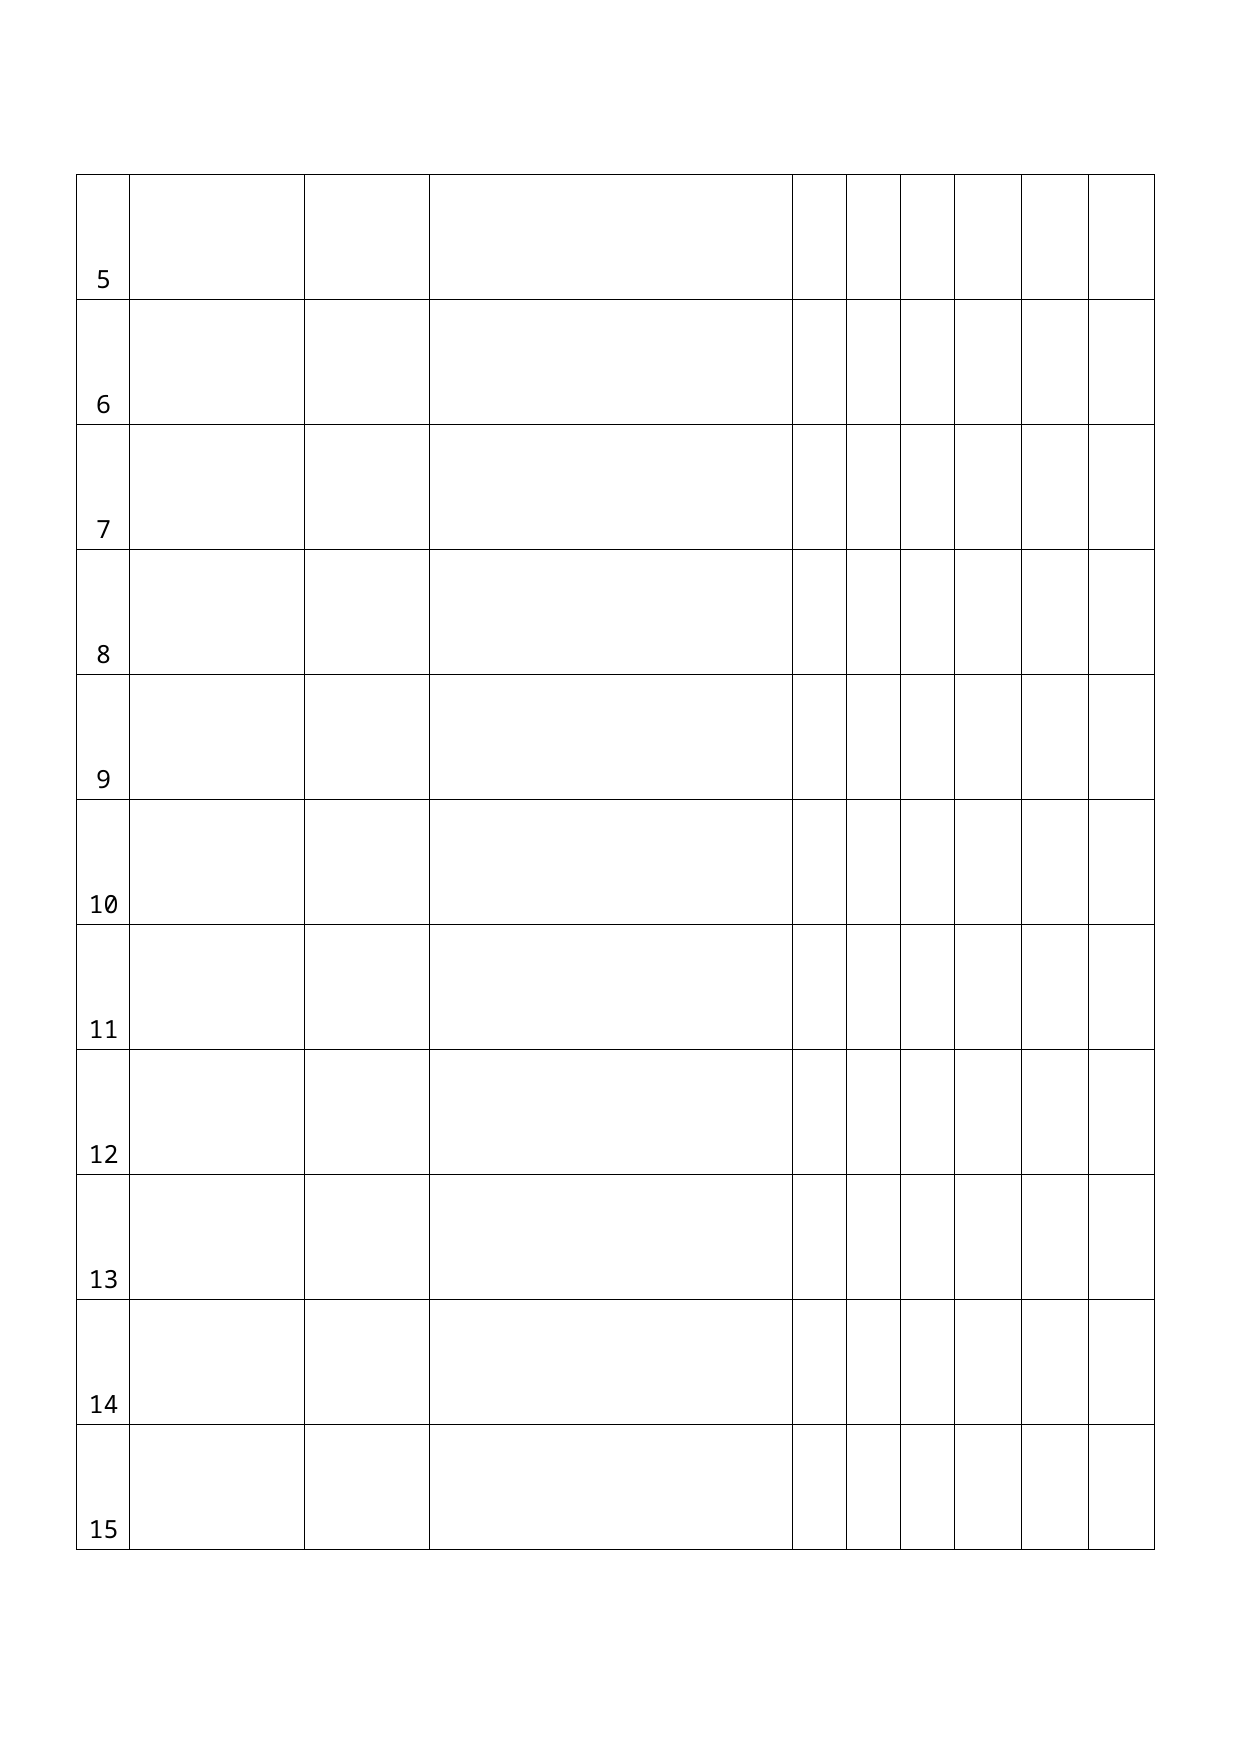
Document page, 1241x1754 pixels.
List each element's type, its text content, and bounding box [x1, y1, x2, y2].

table_cell [1089, 550, 1154, 674]
table_cell [130, 175, 304, 299]
table_cell [1089, 175, 1154, 299]
table_cell [1022, 1175, 1088, 1299]
table_cell [1022, 925, 1088, 1049]
table_cell [430, 1425, 792, 1549]
table_cell [793, 1425, 846, 1549]
table_cell [955, 1175, 1021, 1299]
table_cell [430, 675, 792, 799]
table_cell [130, 800, 304, 924]
table_cell 10 [77, 800, 129, 924]
table_cell [847, 175, 900, 299]
table_cell [430, 1050, 792, 1174]
table_cell [955, 1425, 1021, 1549]
table_cell [847, 1300, 900, 1424]
table_cell [793, 925, 846, 1049]
table_cell [901, 425, 954, 549]
table_cell 11 [77, 925, 129, 1049]
table_cell [130, 1050, 304, 1174]
table_cell [1022, 1425, 1088, 1549]
table_cell [1089, 1300, 1154, 1424]
table_cell [847, 925, 900, 1049]
table_cell [430, 1175, 792, 1299]
table_cell [305, 175, 429, 299]
table_cell [847, 800, 900, 924]
table_cell 15 [77, 1425, 129, 1549]
table_cell [1022, 1300, 1088, 1424]
table_cell [955, 425, 1021, 549]
table_cell [901, 175, 954, 299]
table_cell 8 [77, 550, 129, 674]
table_cell [955, 675, 1021, 799]
table_cell 5 [77, 175, 129, 299]
table_cell [1089, 925, 1154, 1049]
table_cell [901, 1425, 954, 1549]
table_cell [1089, 1425, 1154, 1549]
table_cell [305, 675, 429, 799]
table_cell [430, 1300, 792, 1424]
table_cell [847, 1050, 900, 1174]
table_cell [130, 1175, 304, 1299]
table_cell [901, 675, 954, 799]
table_cell [793, 675, 846, 799]
table_cell [305, 1050, 429, 1174]
table_cell [130, 425, 304, 549]
table_cell [955, 300, 1021, 424]
table_cell [305, 425, 429, 549]
table_cell [305, 1175, 429, 1299]
table_cell [305, 800, 429, 924]
table_cell [430, 175, 792, 299]
table_cell [793, 1050, 846, 1174]
table_cell [430, 800, 792, 924]
table_cell [901, 300, 954, 424]
table_cell [847, 425, 900, 549]
table_cell 7 [77, 425, 129, 549]
table_cell [305, 300, 429, 424]
table_cell 12 [77, 1050, 129, 1174]
table_cell [847, 675, 900, 799]
table_cell [901, 1050, 954, 1174]
table_cell [901, 800, 954, 924]
table_cell [901, 550, 954, 674]
table_cell 6 [77, 300, 129, 424]
table_cell [1022, 550, 1088, 674]
table_cell [793, 300, 846, 424]
table_cell [305, 550, 429, 674]
table_cell [901, 1300, 954, 1424]
table_cell [1022, 675, 1088, 799]
table_cell [430, 550, 792, 674]
table_cell [955, 550, 1021, 674]
table_cell 9 [77, 675, 129, 799]
table_cell [1089, 800, 1154, 924]
table_cell [1022, 300, 1088, 424]
table_cell [130, 1425, 304, 1549]
table_cell [955, 1300, 1021, 1424]
table_cell [1089, 675, 1154, 799]
table_cell [130, 675, 304, 799]
table_cell [793, 800, 846, 924]
table_cell [793, 1175, 846, 1299]
table_cell [1022, 425, 1088, 549]
table_cell [901, 925, 954, 1049]
table_cell [901, 1175, 954, 1299]
table_cell [1089, 1175, 1154, 1299]
table_cell [847, 550, 900, 674]
table_cell [130, 1300, 304, 1424]
table_cell [430, 925, 792, 1049]
table_cell [130, 550, 304, 674]
table_cell [955, 800, 1021, 924]
table_cell [1089, 425, 1154, 549]
table_cell [955, 175, 1021, 299]
table_cell [305, 1300, 429, 1424]
table_cell [793, 425, 846, 549]
table_cell [847, 1175, 900, 1299]
table_cell 14 [77, 1300, 129, 1424]
table_cell [1022, 800, 1088, 924]
table_cell [793, 175, 846, 299]
table_cell [1022, 175, 1088, 299]
table_cell [1089, 300, 1154, 424]
table_cell [130, 925, 304, 1049]
table_cell [1022, 1050, 1088, 1174]
table_cell [430, 300, 792, 424]
table_cell 13 [77, 1175, 129, 1299]
table_cell [793, 550, 846, 674]
table_cell [430, 425, 792, 549]
table_cell [793, 1300, 846, 1424]
table_cell [130, 300, 304, 424]
table_cell [847, 300, 900, 424]
table_cell [305, 1425, 429, 1549]
table_cell [955, 1050, 1021, 1174]
table_cell [955, 925, 1021, 1049]
table_cell [1089, 1050, 1154, 1174]
table_cell [847, 1425, 900, 1549]
table_cell [305, 925, 429, 1049]
